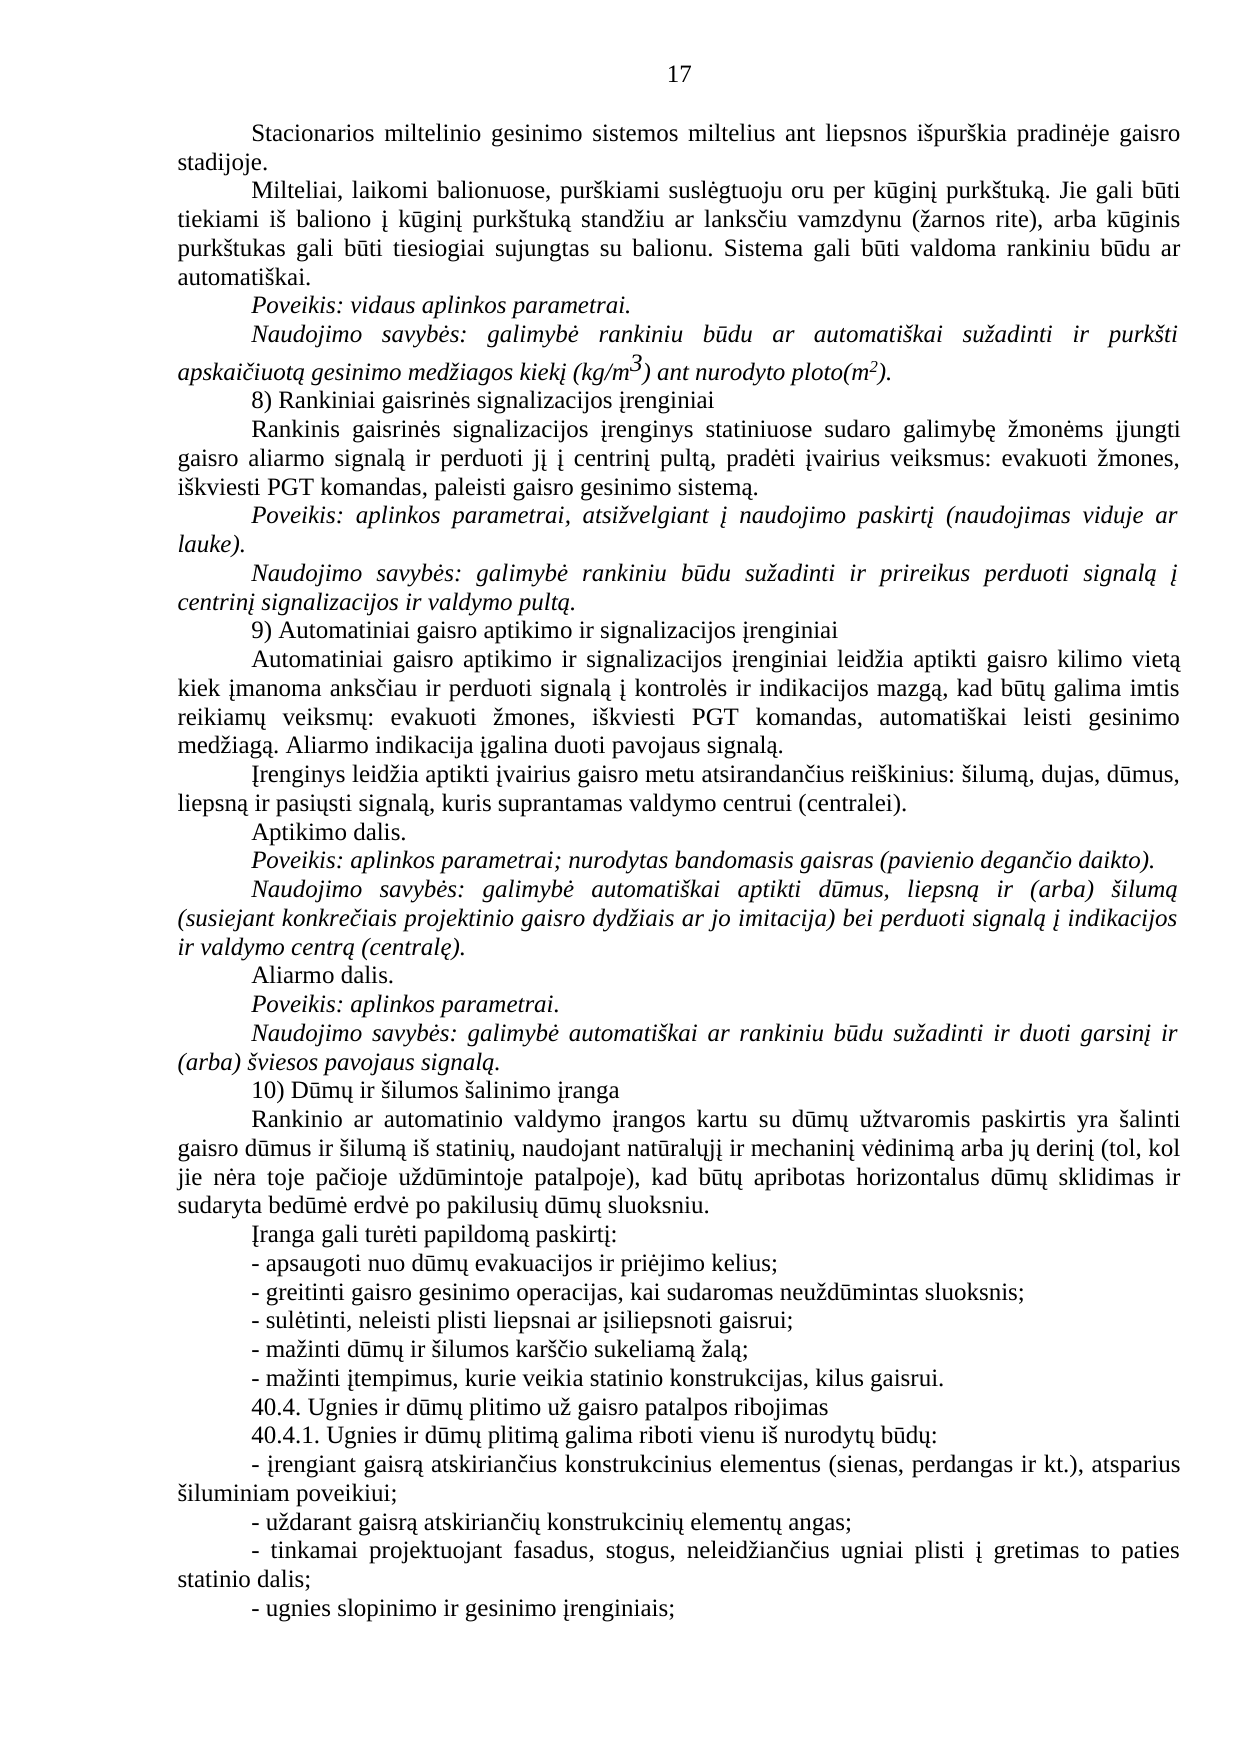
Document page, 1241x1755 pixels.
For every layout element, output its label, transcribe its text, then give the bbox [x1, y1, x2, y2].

text - ugnies slopinimo ir gesinimo įrenginiais; [177, 1593, 1181, 1622]
text Stacionarios miltelinio gesinimo sistemos miltelius ant liepsnos išpurškia pradinėje gaisro stadijoje. [177, 118, 1181, 176]
text Poveikis: aplinkos parametrai. [177, 989, 1181, 1018]
text Milteliai, laikomi balionuose, purškiami suslėgtuoju oru per kūginį purkštuką. Jie gali būti tiekiami iš baliono į kūginį purkštuką standžiu ar lanksčiu vamzdynu (žarnos rite), arba kūginis purkštukas gali būti tiesiogiai sujungtas su balionu. Sistema gali būti valdoma rankiniu būdu ar automatiškai. [177, 176, 1181, 291]
text 40.4. Ugnies ir dūmų plitimo už gaisro patalpos ribojimas [177, 1392, 1181, 1420]
text Naudojimo savybės: galimybė rankiniu būdu ar automatiškai sužadinti ir purkšti apskaičiuotą gesinimo medžiagos kiekį (kg/m3) ant nurodyto ploto(m2). [177, 319, 1181, 385]
text 9) Automatiniai gaisro aptikimo ir signalizacijos įrenginiai [177, 615, 1181, 644]
text Įrenginys leidžia aptikti įvairius gaisro metu atsirandančius reiškinius: šilumą, dujas, dūmus, liepsną ir pasiųsti signalą, kuris suprantamas valdymo centrui (centralei). [177, 759, 1181, 817]
text Rankinio ar automatinio valdymo įrangos kartu su dūmų užtvaromis paskirtis yra šalinti gaisro dūmus ir šilumą iš statinių, naudojant natūralųjį ir mechaninį vėdinimą arba jų derinį (tol, kol jie nėra toje pačioje uždūmintoje patalpoje), kad būtų apribotas horizontalus dūmų sklidimas ir sudaryta bedūmė erdvė po pakilusių dūmų sluoksniu. [177, 1104, 1181, 1219]
text 8) Rankiniai gaisrinės signalizacijos įrenginiai [177, 385, 1181, 414]
text - mažinti dūmų ir šilumos karščio sukeliamą žalą; [177, 1334, 1181, 1363]
text Poveikis: aplinkos parametrai; nurodytas bandomasis gaisras (pavienio degančio daikto). [177, 845, 1181, 874]
text Automatiniai gaisro aptikimo ir signalizacijos įrenginiai leidžia aptikti gaisro kilimo vietą kiek įmanoma anksčiau ir perduoti signalą į kontrolės ir indikacijos mazgą, kad būtų galima imtis reikiamų veiksmų: evakuoti žmones, iškviesti PGT komandas, automatiškai leisti gesinimo medžiagą. Aliarmo indikacija įgalina duoti pavojaus signalą. [177, 644, 1181, 759]
text - uždarant gaisrą atskiriančių konstrukcinių elementų angas; [177, 1507, 1181, 1535]
text - sulėtinti, neleisti plisti liepsnai ar įsiliepsnoti gaisrui; [177, 1305, 1181, 1334]
text Aliarmo dalis. [177, 960, 1181, 989]
text Naudojimo savybės: galimybė rankiniu būdu sužadinti ir prireikus perduoti signalą į centrinį signalizacijos ir valdymo pultą. [177, 558, 1181, 615]
text 10) Dūmų ir šilumos šalinimo įranga [177, 1075, 1181, 1104]
text Poveikis: vidaus aplinkos parametrai. [177, 291, 1181, 319]
text - tinkamai projektuojant fasadus, stogus, neleidžiančius ugniai plisti į gretimas to paties statinio dalis; [177, 1535, 1181, 1593]
text Rankinis gaisrinės signalizacijos įrenginys statiniuose sudaro galimybę žmonėms įjungti gaisro aliarmo signalą ir perduoti jį į centrinį pultą, pradėti įvairius veiksmus: evakuoti žmones, iškviesti PGT komandas, paleisti gaisro gesinimo sistemą. [177, 414, 1181, 500]
text Poveikis: aplinkos parametrai, atsižvelgiant į naudojimo paskirtį (naudojimas viduje ar lauke). [177, 500, 1181, 558]
text - apsaugoti nuo dūmų evakuacijos ir priėjimo kelius; [177, 1248, 1181, 1277]
text Aptikimo dalis. [177, 817, 1181, 845]
text 40.4.1. Ugnies ir dūmų plitimą galima riboti vienu iš nurodytų būdų: [177, 1420, 1181, 1449]
text - greitinti gaisro gesinimo operacijas, kai sudaromas neuždūmintas sluoksnis; [177, 1277, 1181, 1305]
text Naudojimo savybės: galimybė automatiškai ar rankiniu būdu sužadinti ir duoti garsinį ir (arba) šviesos pavojaus signalą. [177, 1018, 1181, 1075]
text - įrengiant gaisrą atskiriančius konstrukcinius elementus (sienas, perdangas ir kt.), atsparius šiluminiam poveikiui; [177, 1449, 1181, 1507]
text Įranga gali turėti papildomą paskirtį: [177, 1219, 1181, 1248]
text - mažinti įtempimus, kurie veikia statinio konstrukcijas, kilus gaisrui. [177, 1363, 1181, 1392]
text Naudojimo savybės: galimybė automatiškai aptikti dūmus, liepsną ir (arba) šilumą (susiejant konkrečiais projektinio gaisro dydžiais ar jo imitacija) bei perduoti signalą į indikacijos ir valdymo centrą (centralę). [177, 874, 1181, 960]
